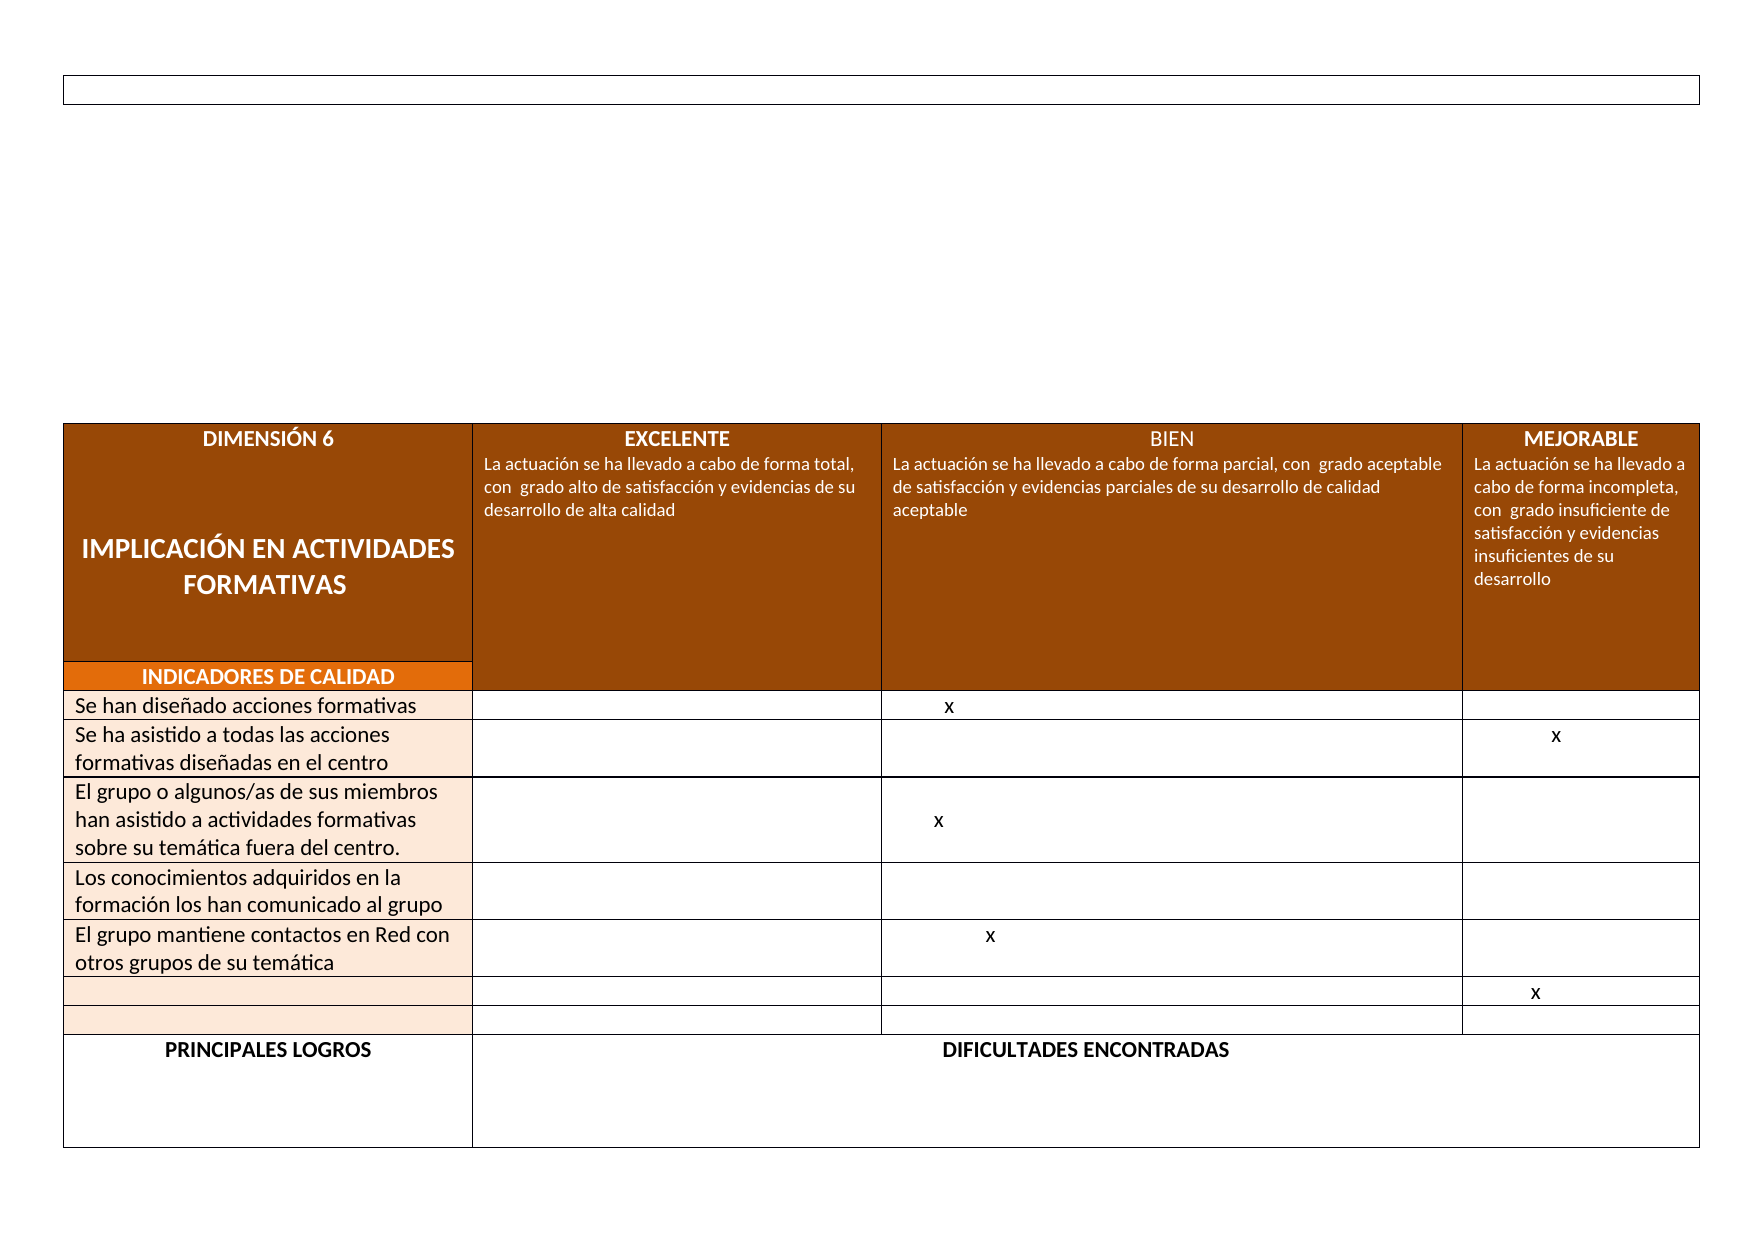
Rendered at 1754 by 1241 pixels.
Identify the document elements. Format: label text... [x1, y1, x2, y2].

table_cell [473, 920, 881, 976]
table_cell x [1463, 720, 1699, 776]
table_cell [1463, 1006, 1699, 1034]
table_cell [882, 977, 1462, 1005]
table_cell x [882, 778, 1462, 862]
table_header BIEN La actuación se ha llevado a cabo de forma parcial, con grado aceptable de satisfacción y evidencias parciales de su desarrollo de calidad aceptable [882, 424, 1462, 690]
table_cell [473, 691, 881, 719]
table_cell [473, 863, 881, 919]
table_cell [473, 1006, 881, 1034]
table_cell x [1463, 977, 1699, 1005]
table_cell PRINCIPALES LOGROS [64, 1035, 472, 1147]
table_cell Se ha asistido a todas las acciones formativas diseñadas en el centro [64, 720, 472, 776]
table_cell [64, 977, 472, 1005]
table_cell Se han diseñado acciones formativas [64, 691, 472, 719]
table_cell [1463, 691, 1699, 719]
table_cell [64, 76, 1699, 104]
table_cell El grupo o algunos/as de sus miembros han asistido a actividades formativas sobre su temática fuera del centro. [64, 778, 472, 862]
table_cell [1463, 778, 1699, 862]
table_cell [473, 720, 881, 776]
table_cell x [882, 920, 1462, 976]
table_cell [882, 863, 1462, 919]
table_cell [1463, 863, 1699, 919]
table_cell DIFICULTADES ENCONTRADAS [473, 1035, 1699, 1147]
table_header EXCELENTE La actuación se ha llevado a cabo de forma total, con grado alto de satisfacción y evidencias de su desarrollo de alta calidad [473, 424, 881, 690]
table_cell [64, 1006, 472, 1034]
table_cell El grupo mantiene contactos en Red con otros grupos de su temática [64, 920, 472, 976]
table_header MEJORABLE La actuación se ha llevado a cabo de forma incompleta, con grado insuficiente de satisfacción y evidencias insuficientes de su desarrollo [1463, 424, 1699, 690]
table_cell [473, 778, 881, 862]
table_cell [882, 720, 1462, 776]
table_header DIMENSIÓN 6 IMPLICACIÓN EN ACTIVIDADES FORMATIVAS [64, 424, 472, 661]
table_cell x [882, 691, 1462, 719]
table_cell INDICADORES DE CALIDAD [64, 662, 472, 690]
table_cell [882, 1006, 1462, 1034]
table_cell [473, 977, 881, 1005]
table_cell Los conocimientos adquiridos en la formación los han comunicado al grupo [64, 863, 472, 919]
table_cell [1463, 920, 1699, 976]
